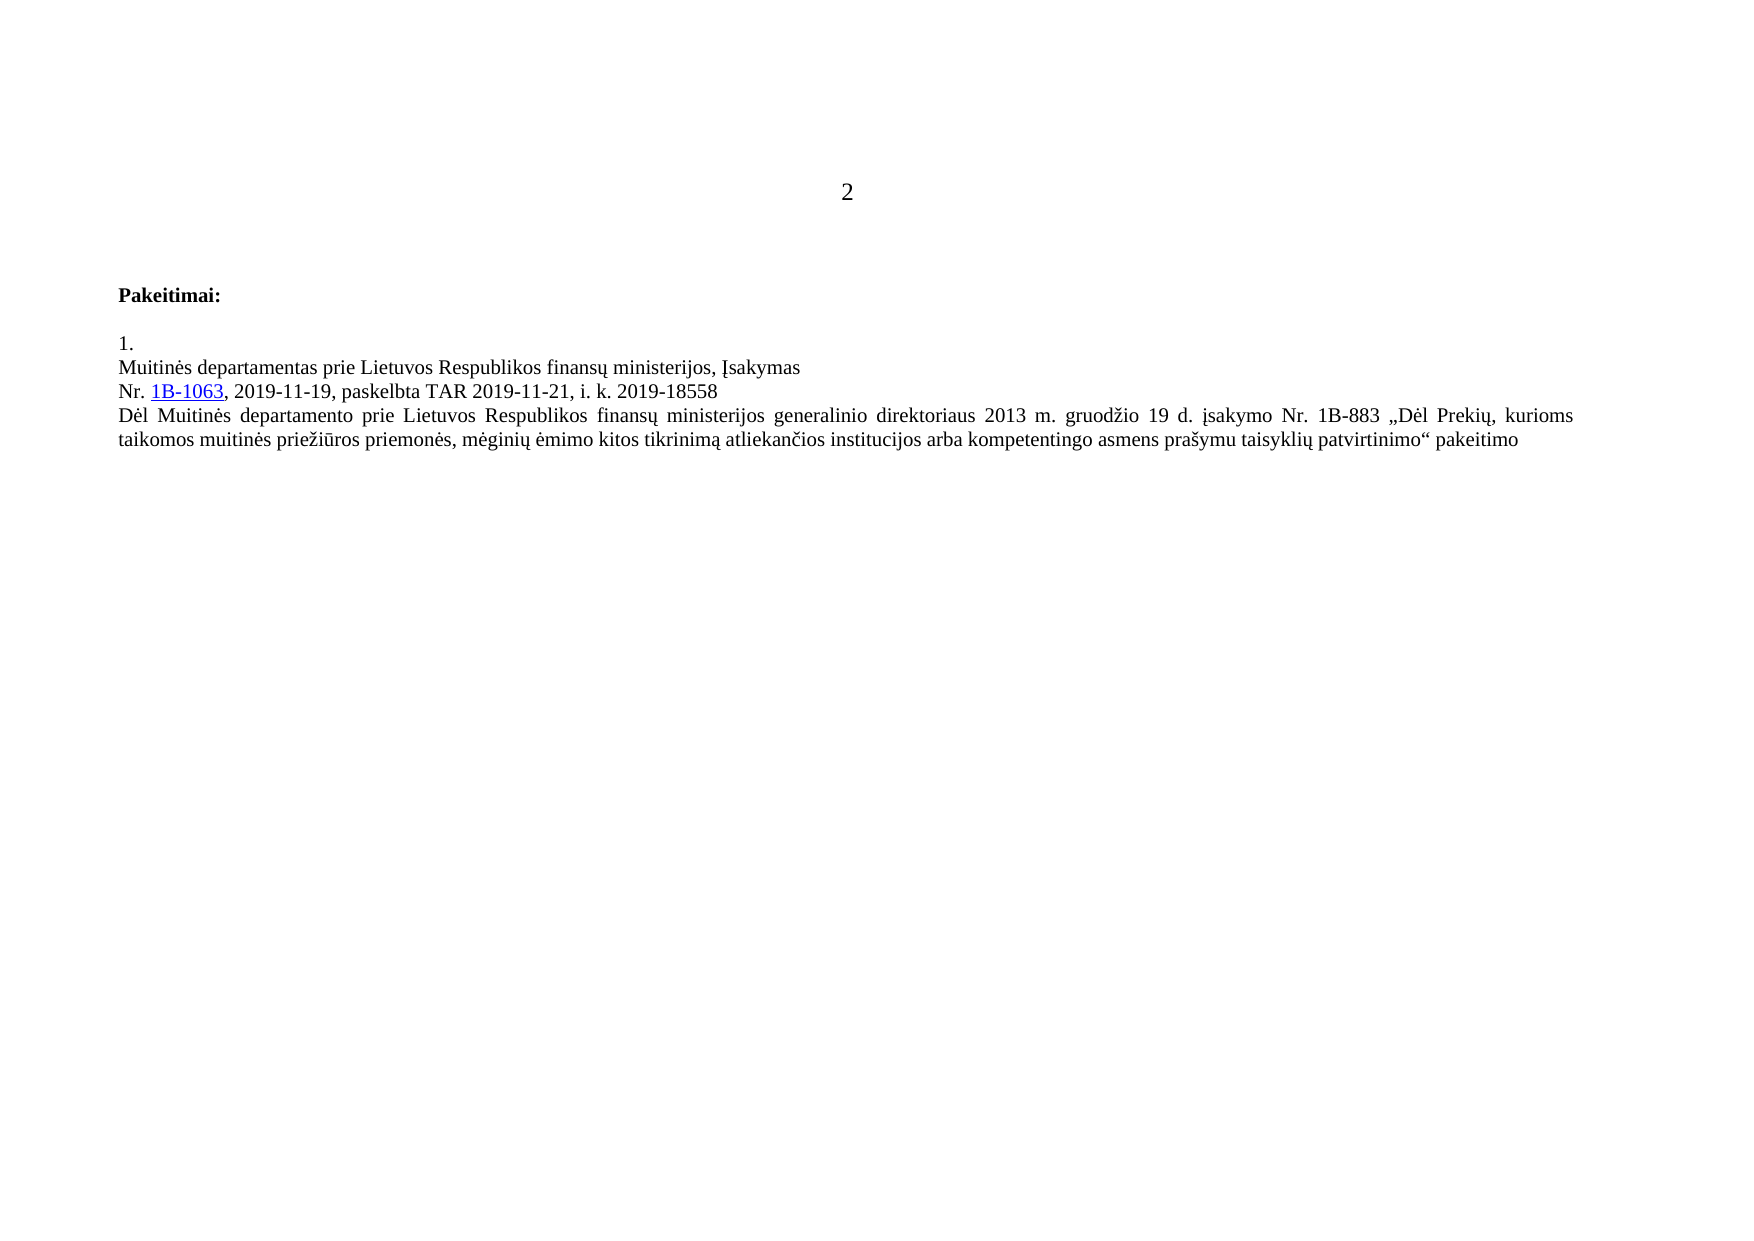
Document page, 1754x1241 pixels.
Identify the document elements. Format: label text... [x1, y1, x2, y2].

text Dėl Muitinės departamento prie Lietuvos Respublikos finansų ministerijos generalinio direktoriaus 2013 m. gruodžio 19 d. įsakymo Nr. 1B-883 „Dėl Prekių, kurioms taikomos muitinės priežiūros priemonės, mėginių ėmimo kitos tikrinimą atliekančios institucijos arba kompetentingo asmens prašymu taisyklių patvirtinimo“ pakeitimo [118, 403, 1577, 451]
text Pakeitimai: [118, 283, 1577, 307]
text 1. [118, 331, 1577, 355]
text Nr. 1B-1063, 2019-11-19, paskelbta TAR 2019-11-21, i. k. 2019-18558 [118, 379, 1577, 403]
text Muitinės departamentas prie Lietuvos Respublikos finansų ministerijos, Įsakymas [118, 355, 1577, 379]
